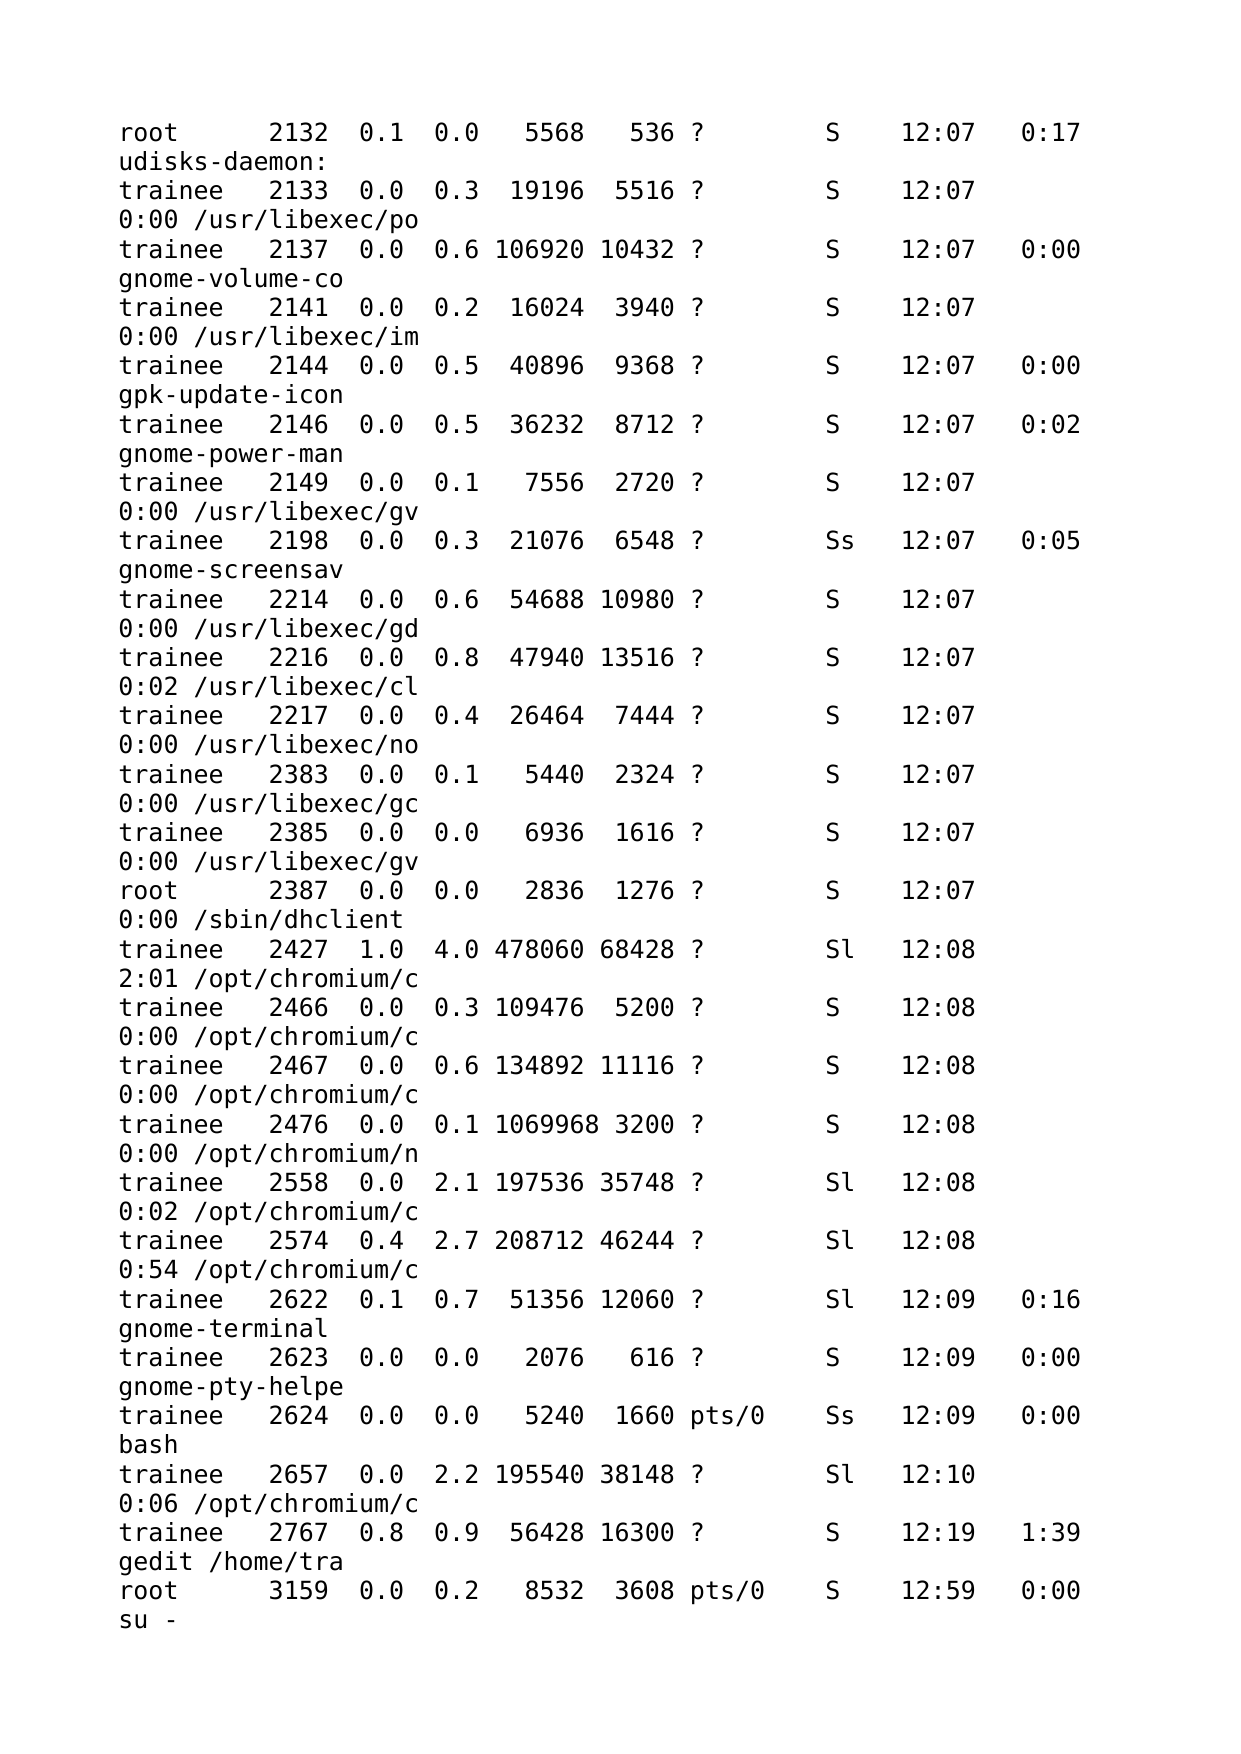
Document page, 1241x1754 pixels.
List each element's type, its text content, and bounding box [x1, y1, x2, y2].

text root 2132 0.1 0.0 5568 536 ? S 12:07 0:17 udisks-daemon: trainee 2133 0.0 0.3 19196 5516 ? S 12:07 0:00 /usr/libexec/po trainee 2137 0.0 0.6 106920 10432 ? S 12:07 0:00 gnome-volume-co trainee 2141 0.0 0.2 16024 3940 ? S 12:07 0:00 /usr/libexec/im trainee 2144 0.0 0.5 40896 9368 ? S 12:07 0:00 gpk-update-icon trainee 2146 0.0 0.5 36232 8712 ? S 12:07 0:02 gnome-power-man trainee 2149 0.0 0.1 7556 2720 ? S 12:07 0:00 /usr/libexec/gv trainee 2198 0.0 0.3 21076 6548 ? Ss 12:07 0:05 gnome-screensav trainee 2214 0.0 0.6 54688 10980 ? S 12:07 0:00 /usr/libexec/gd trainee 2216 0.0 0.8 47940 13516 ? S 12:07 0:02 /usr/libexec/cl trainee 2217 0.0 0.4 26464 7444 ? S 12:07 0:00 /usr/libexec/no trainee 2383 0.0 0.1 5440 2324 ? S 12:07 0:00 /usr/libexec/gc trainee 2385 0.0 0.0 6936 1616 ? S 12:07 0:00 /usr/libexec/gv root 2387 0.0 0.0 2836 1276 ? S 12:07 0:00 /sbin/dhclient trainee 2427 1.0 4.0 478060 68428 ? Sl 12:08 2:01 /opt/chromium/c trainee 2466 0.0 0.3 109476 5200 ? S 12:08 0:00 /opt/chromium/c trainee 2467 0.0 0.6 134892 11116 ? S 12:08 0:00 /opt/chromium/c trainee 2476 0.0 0.1 1069968 3200 ? S 12:08 0:00 /opt/chromium/n trainee 2558 0.0 2.1 197536 35748 ? Sl 12:08 0:02 /opt/chromium/c trainee 2574 0.4 2.7 208712 46244 ? Sl 12:08 0:54 /opt/chromium/c trainee 2622 0.1 0.7 51356 12060 ? Sl 12:09 0:16 gnome-terminal trainee 2623 0.0 0.0 2076 616 ? S 12:09 0:00 gnome-pty-helpe trainee 2624 0.0 0.0 5240 1660 pts/0 Ss 12:09 0:00 bash trainee 2657 0.0 2.2 195540 38148 ? Sl 12:10 0:06 /opt/chromium/c trainee 2767 0.8 0.9 56428 16300 ? S 12:19 1:39 gedit /home/tra root 3159 0.0 0.2 8532 3608 pts/0 S 12:59 0:00 su [118, 118, 1122, 1635]
